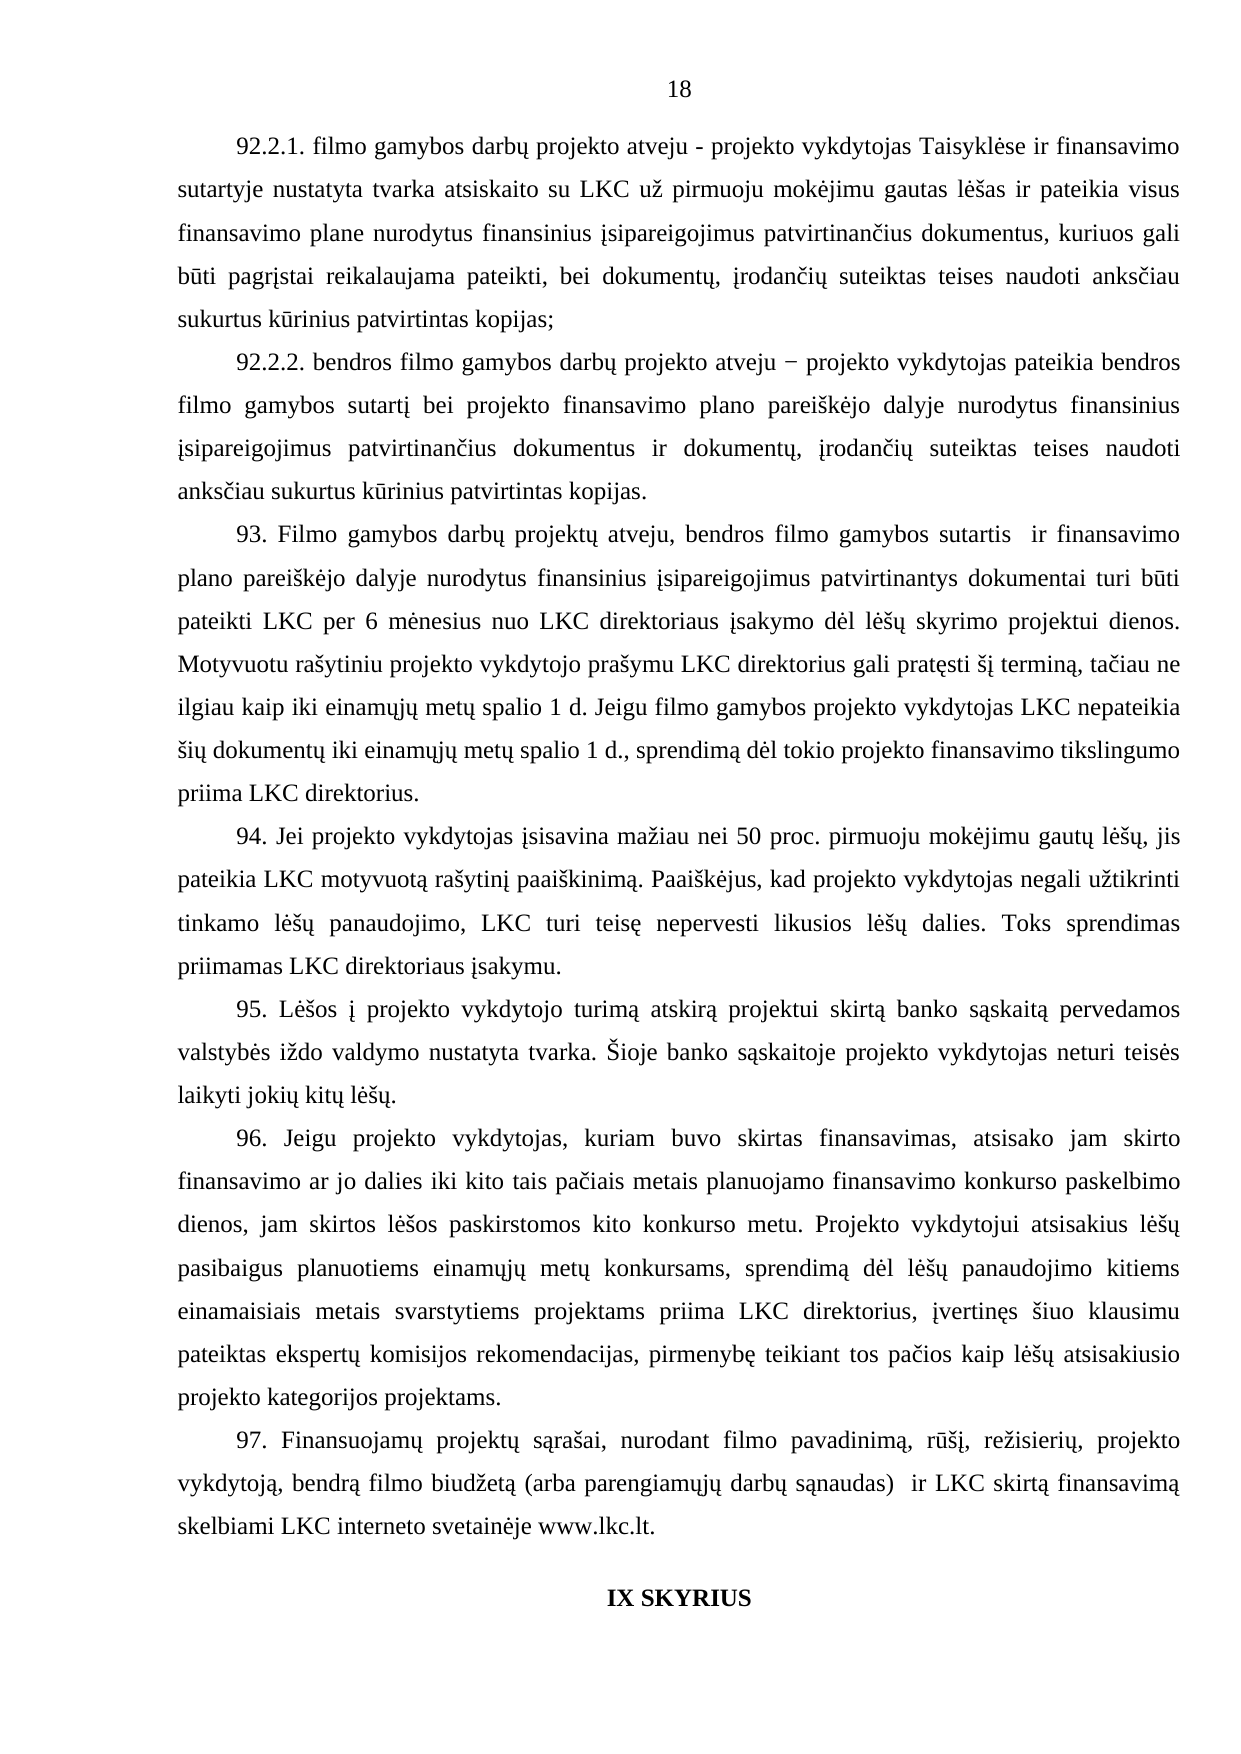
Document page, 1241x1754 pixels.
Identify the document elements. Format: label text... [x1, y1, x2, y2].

text 92.2.1. filmo gamybos darbų projekto atveju - projekto vykdytojas Taisyklėse ir finansavimo sutartyje nustatyta tvarka atsiskaito su LKC už pirmuoju mokėjimu gautas lėšas ir pateikia visus finansavimo plane nurodytus finansinius įsipareigojimus patvirtinančius dokumentus, kuriuos gali būti pagrįstai reikalaujama pateikti, bei dokumentų, įrodančių suteiktas teises naudoti anksčiau sukurtus kūrinius patvirtintas kopijas; [177, 131, 1181, 333]
text 97. Finansuojamų projektų sąrašai, nurodant filmo pavadinimą, rūšį, režisierių, projekto vykdytoją, bendrą filmo biudžetą (arba parengiamųjų darbų sąnaudas) ir LKC skirtą finansavimą skelbiami LKC interneto svetainėje www.lkc.lt. [177, 1425, 1181, 1540]
text 92.2.2. bendros filmo gamybos darbų projekto atveju − projekto vykdytojas pateikia bendros filmo gamybos sutartį bei projekto finansavimo plano pareiškėjo dalyje nurodytus finansinius įsipareigojimus patvirtinančius dokumentus ir dokumentų, įrodančių suteiktas teises naudoti anksčiau sukurtus kūrinius patvirtintas kopijas. [177, 347, 1181, 505]
text 94. Jei projekto vykdytojas įsisavina mažiau nei 50 proc. pirmuoju mokėjimu gautų lėšų, jis pateikia LKC motyvuotą rašytinį paaiškinimą. Paaiškėjus, kad projekto vykdytojas negali užtikrinti tinkamo lėšų panaudojimo, LKC turi teisę nepervesti likusios lėšų dalies. Toks sprendimas priimamas LKC direktoriaus įsakymu. [177, 821, 1181, 979]
text IX SKYRIUS [177, 1583, 1181, 1612]
text 96. Jeigu projekto vykdytojas, kuriam buvo skirtas finansavimas, atsisako jam skirto finansavimo ar jo dalies iki kito tais pačiais metais planuojamo finansavimo konkurso paskelbimo dienos, jam skirtos lėšos paskirstomos kito konkurso metu. Projekto vykdytojui atsisakius lėšų pasibaigus planuotiems einamųjų metų konkursams, sprendimą dėl lėšų panaudojimo kitiems einamaisiais metais svarstytiems projektams priima LKC direktorius, įvertinęs šiuo klausimu pateiktas ekspertų komisijos rekomendacijas, pirmenybę teikiant tos pačios kaip lėšų atsisakiusio projekto kategorijos projektams. [177, 1123, 1181, 1411]
text 95. Lėšos į projekto vykdytojo turimą atskirą projektui skirtą banko sąskaitą pervedamos valstybės iždo valdymo nustatyta tvarka. Šioje banko sąskaitoje projekto vykdytojas neturi teisės laikyti jokių kitų lėšų. [177, 994, 1181, 1109]
text 93. Filmo gamybos darbų projektų atveju, bendros filmo gamybos sutartis ir finansavimo plano pareiškėjo dalyje nurodytus finansinius įsipareigojimus patvirtinantys dokumentai turi būti pateikti LKC per 6 mėnesius nuo LKC direktoriaus įsakymo dėl lėšų skyrimo projektui dienos. Motyvuotu rašytiniu projekto vykdytojo prašymu LKC direktorius gali pratęsti šį terminą, tačiau ne ilgiau kaip iki einamųjų metų spalio 1 d. Jeigu filmo gamybos projekto vykdytojas LKC nepateikia šių dokumentų iki einamųjų metų spalio 1 d., sprendimą dėl tokio projekto finansavimo tikslingumo priima LKC direktorius. [177, 519, 1181, 807]
